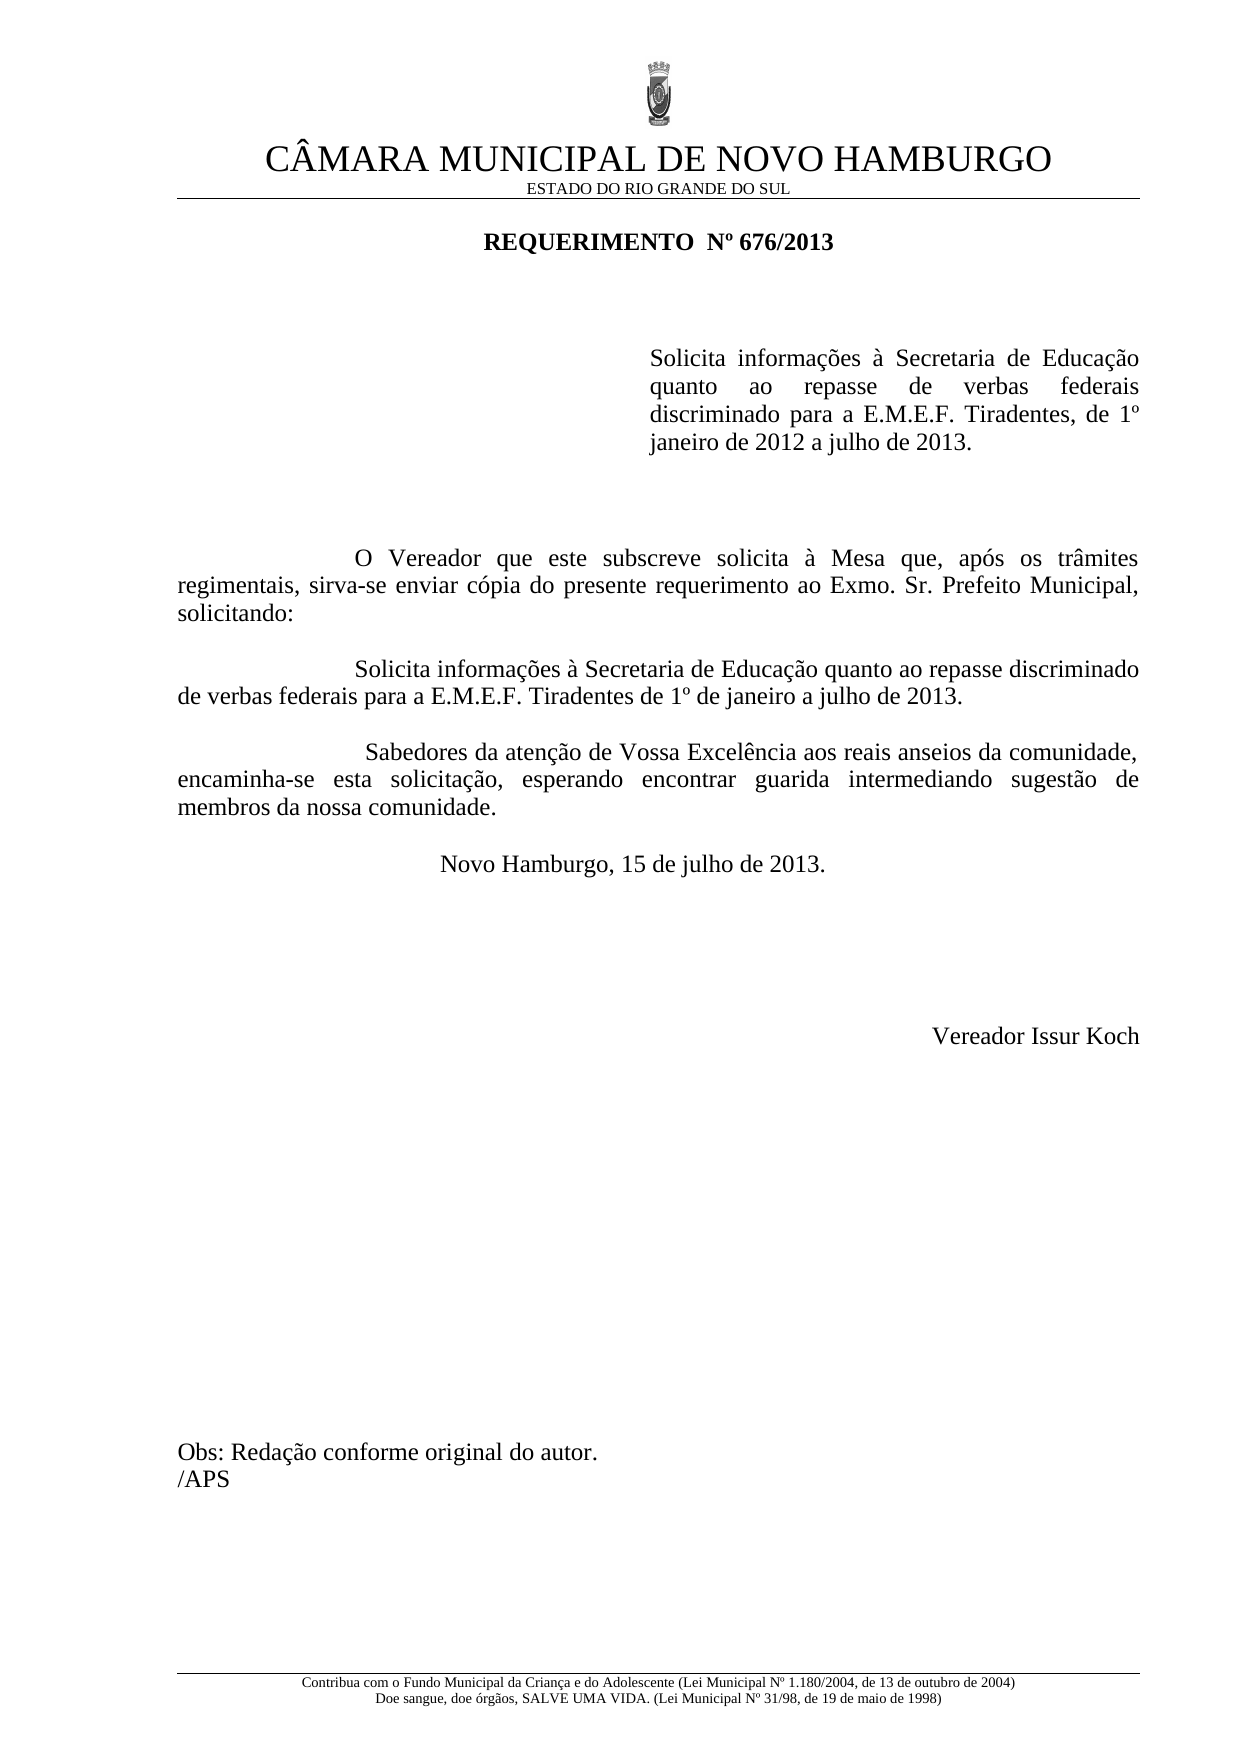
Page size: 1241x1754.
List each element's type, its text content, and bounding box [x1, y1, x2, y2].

text Solicita informações à Secretaria de Educação quanto ao repasse discriminado de verbas federais para a E.M.E.F. Tiradentes de 1º de janeiro a julho de 2013. [177, 655, 1140, 710]
text Vereador Issur Koch [177, 1022, 1140, 1050]
text Sabedores da atenção de Vossa Excelência aos reais anseios da comunidade, encaminha-se esta solicitação, esperando encontrar guarida intermediando sugestão de membros da nossa comunidade. [177, 738, 1140, 821]
text O Vereador que este subscreve solicita à Mesa que, após os trâmites regimentais, sirva-se enviar cópia do presente requerimento ao Exmo. Sr. Prefeito Municipal, solicitando: [177, 544, 1140, 627]
text /APS [177, 1465, 1140, 1493]
text REQUERIMENTO Nº 676/2013 [177, 228, 1140, 256]
text Obs: Redação conforme original do autor. [177, 1438, 1140, 1465]
text Novo Hamburgo, 15 de julho de 2013. [177, 851, 1140, 878]
text Solicita informações à Secretaria de Educação quanto ao repasse de verbas federais discriminado para a E.M.E.F. Tiradentes, de 1º janeiro de 2012 a julho de 2013. [649, 344, 1140, 455]
